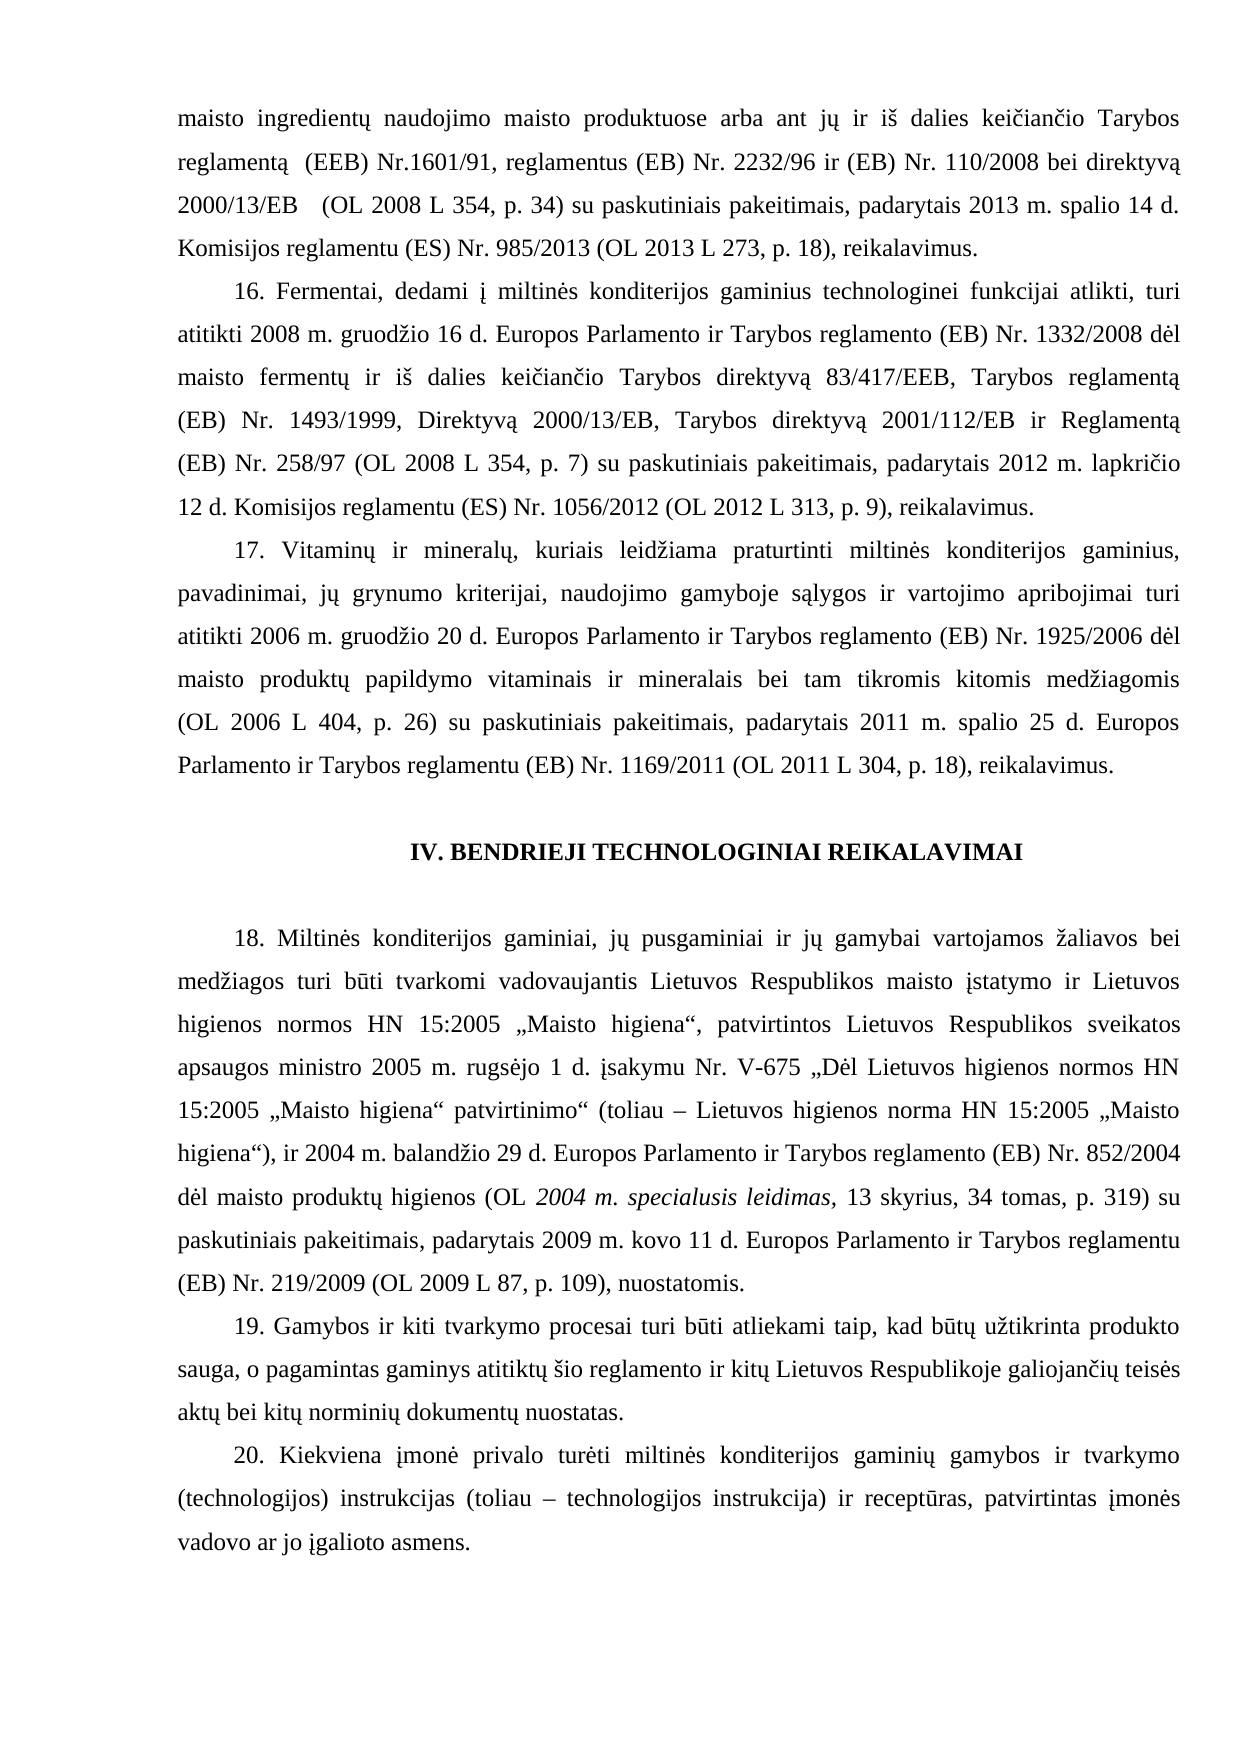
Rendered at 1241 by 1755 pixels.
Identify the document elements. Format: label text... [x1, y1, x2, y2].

text 20. Kiekviena įmonė privalo turėti miltinės konditerijos gaminių gamybos ir tvarkymo (technologijos) instrukcijas (toliau – technologijos instrukcija) ir receptūras, patvirtintas įmonės vadovo ar jo įgalioto asmens. [177, 1440, 1181, 1555]
text maisto ingredientų naudojimo maisto produktuose arba ant jų ir iš dalies keičiančio Tarybos reglamentą (EEB) Nr.1601/91, reglamentus (EB) Nr. 2232/96 ir (EB) Nr. 110/2008 bei direktyvą 2000/13/EB (OL 2008 L 354, p. 34) su paskutiniais pakeitimais, padarytais 2013 m. spalio 14 d. Komisijos reglamentu (ES) Nr. 985/2013 (OL 2013 L 273, p. 18), reikalavimus. [177, 103, 1181, 262]
text 16. Fermentai, dedami į miltinės konditerijos gaminius technologinei funkcijai atlikti, turi atitikti 2008 m. gruodžio 16 d. Europos Parlamento ir Tarybos reglamento (EB) Nr. 1332/2008 dėl maisto fermentų ir iš dalies keičiančio Tarybos direktyvą 83/417/EEB, Tarybos reglamentą (EB) Nr. 1493/1999, Direktyvą 2000/13/EB, Tarybos direktyvą 2001/112/EB ir Reglamentą (EB) Nr. 258/97 (OL 2008 L 354, p. 7) su paskutiniais pakeitimais, padarytais 2012 m. lapkričio 12 d. Komisijos reglamentu (ES) Nr. 1056/2012 (OL 2012 L 313, p. 9), reikalavimus. [177, 276, 1181, 520]
text IV. BENDRIEJI TECHNOLOGINIAI REIKALAVIMAI [177, 837, 1240, 865]
text 18. Miltinės konditerijos gaminiai, jų pusgaminiai ir jų gamybai vartojamos žaliavos bei medžiagos turi būti tvarkomi vadovaujantis Lietuvos Respublikos maisto įstatymo ir Lietuvos higienos normos HN 15:2005 „Maisto higiena“, patvirtintos Lietuvos Respublikos sveikatos apsaugos ministro 2005 m. rugsėjo 1 d. įsakymu Nr. V-675 „Dėl Lietuvos higienos normos HN 15:2005 „Maisto higiena“ patvirtinimo“ (toliau – Lietuvos higienos norma HN 15:2005 „Maisto higiena“), ir 2004 m. balandžio 29 d. Europos Parlamento ir Tarybos reglamento (EB) Nr. 852/2004 dėl maisto produktų higienos (OL 2004 m. specialusis leidimas, 13 skyrius, 34 tomas, p. 319) su paskutiniais pakeitimais, padarytais 2009 m. kovo 11 d. Europos Parlamento ir Tarybos reglamentu (EB) Nr. 219/2009 (OL 2009 L 87, p. 109), nuostatomis. [177, 923, 1181, 1297]
text 19. Gamybos ir kiti tvarkymo procesai turi būti atliekami taip, kad būtų užtikrinta produkto sauga, o pagamintas gaminys atitiktų šio reglamento ir kitų Lietuvos Respublikoje galiojančių teisės aktų bei kitų norminių dokumentų nuostatas. [177, 1311, 1181, 1426]
text 17. Vitaminų ir mineralų, kuriais leidžiama praturtinti miltinės konditerijos gaminius, pavadinimai, jų grynumo kriterijai, naudojimo gamyboje sąlygos ir vartojimo apribojimai turi atitikti 2006 m. gruodžio 20 d. Europos Parlamento ir Tarybos reglamento (EB) Nr. 1925/2006 dėl maisto produktų papildymo vitaminais ir mineralais bei tam tikromis kitomis medžiagomis (OL 2006 L 404, p. 26) su paskutiniais pakeitimais, padarytais 2011 m. spalio 25 d. Europos Parlamento ir Tarybos reglamentu (EB) Nr. 1169/2011 (OL 2011 L 304, p. 18), reikalavimus. [177, 535, 1181, 779]
